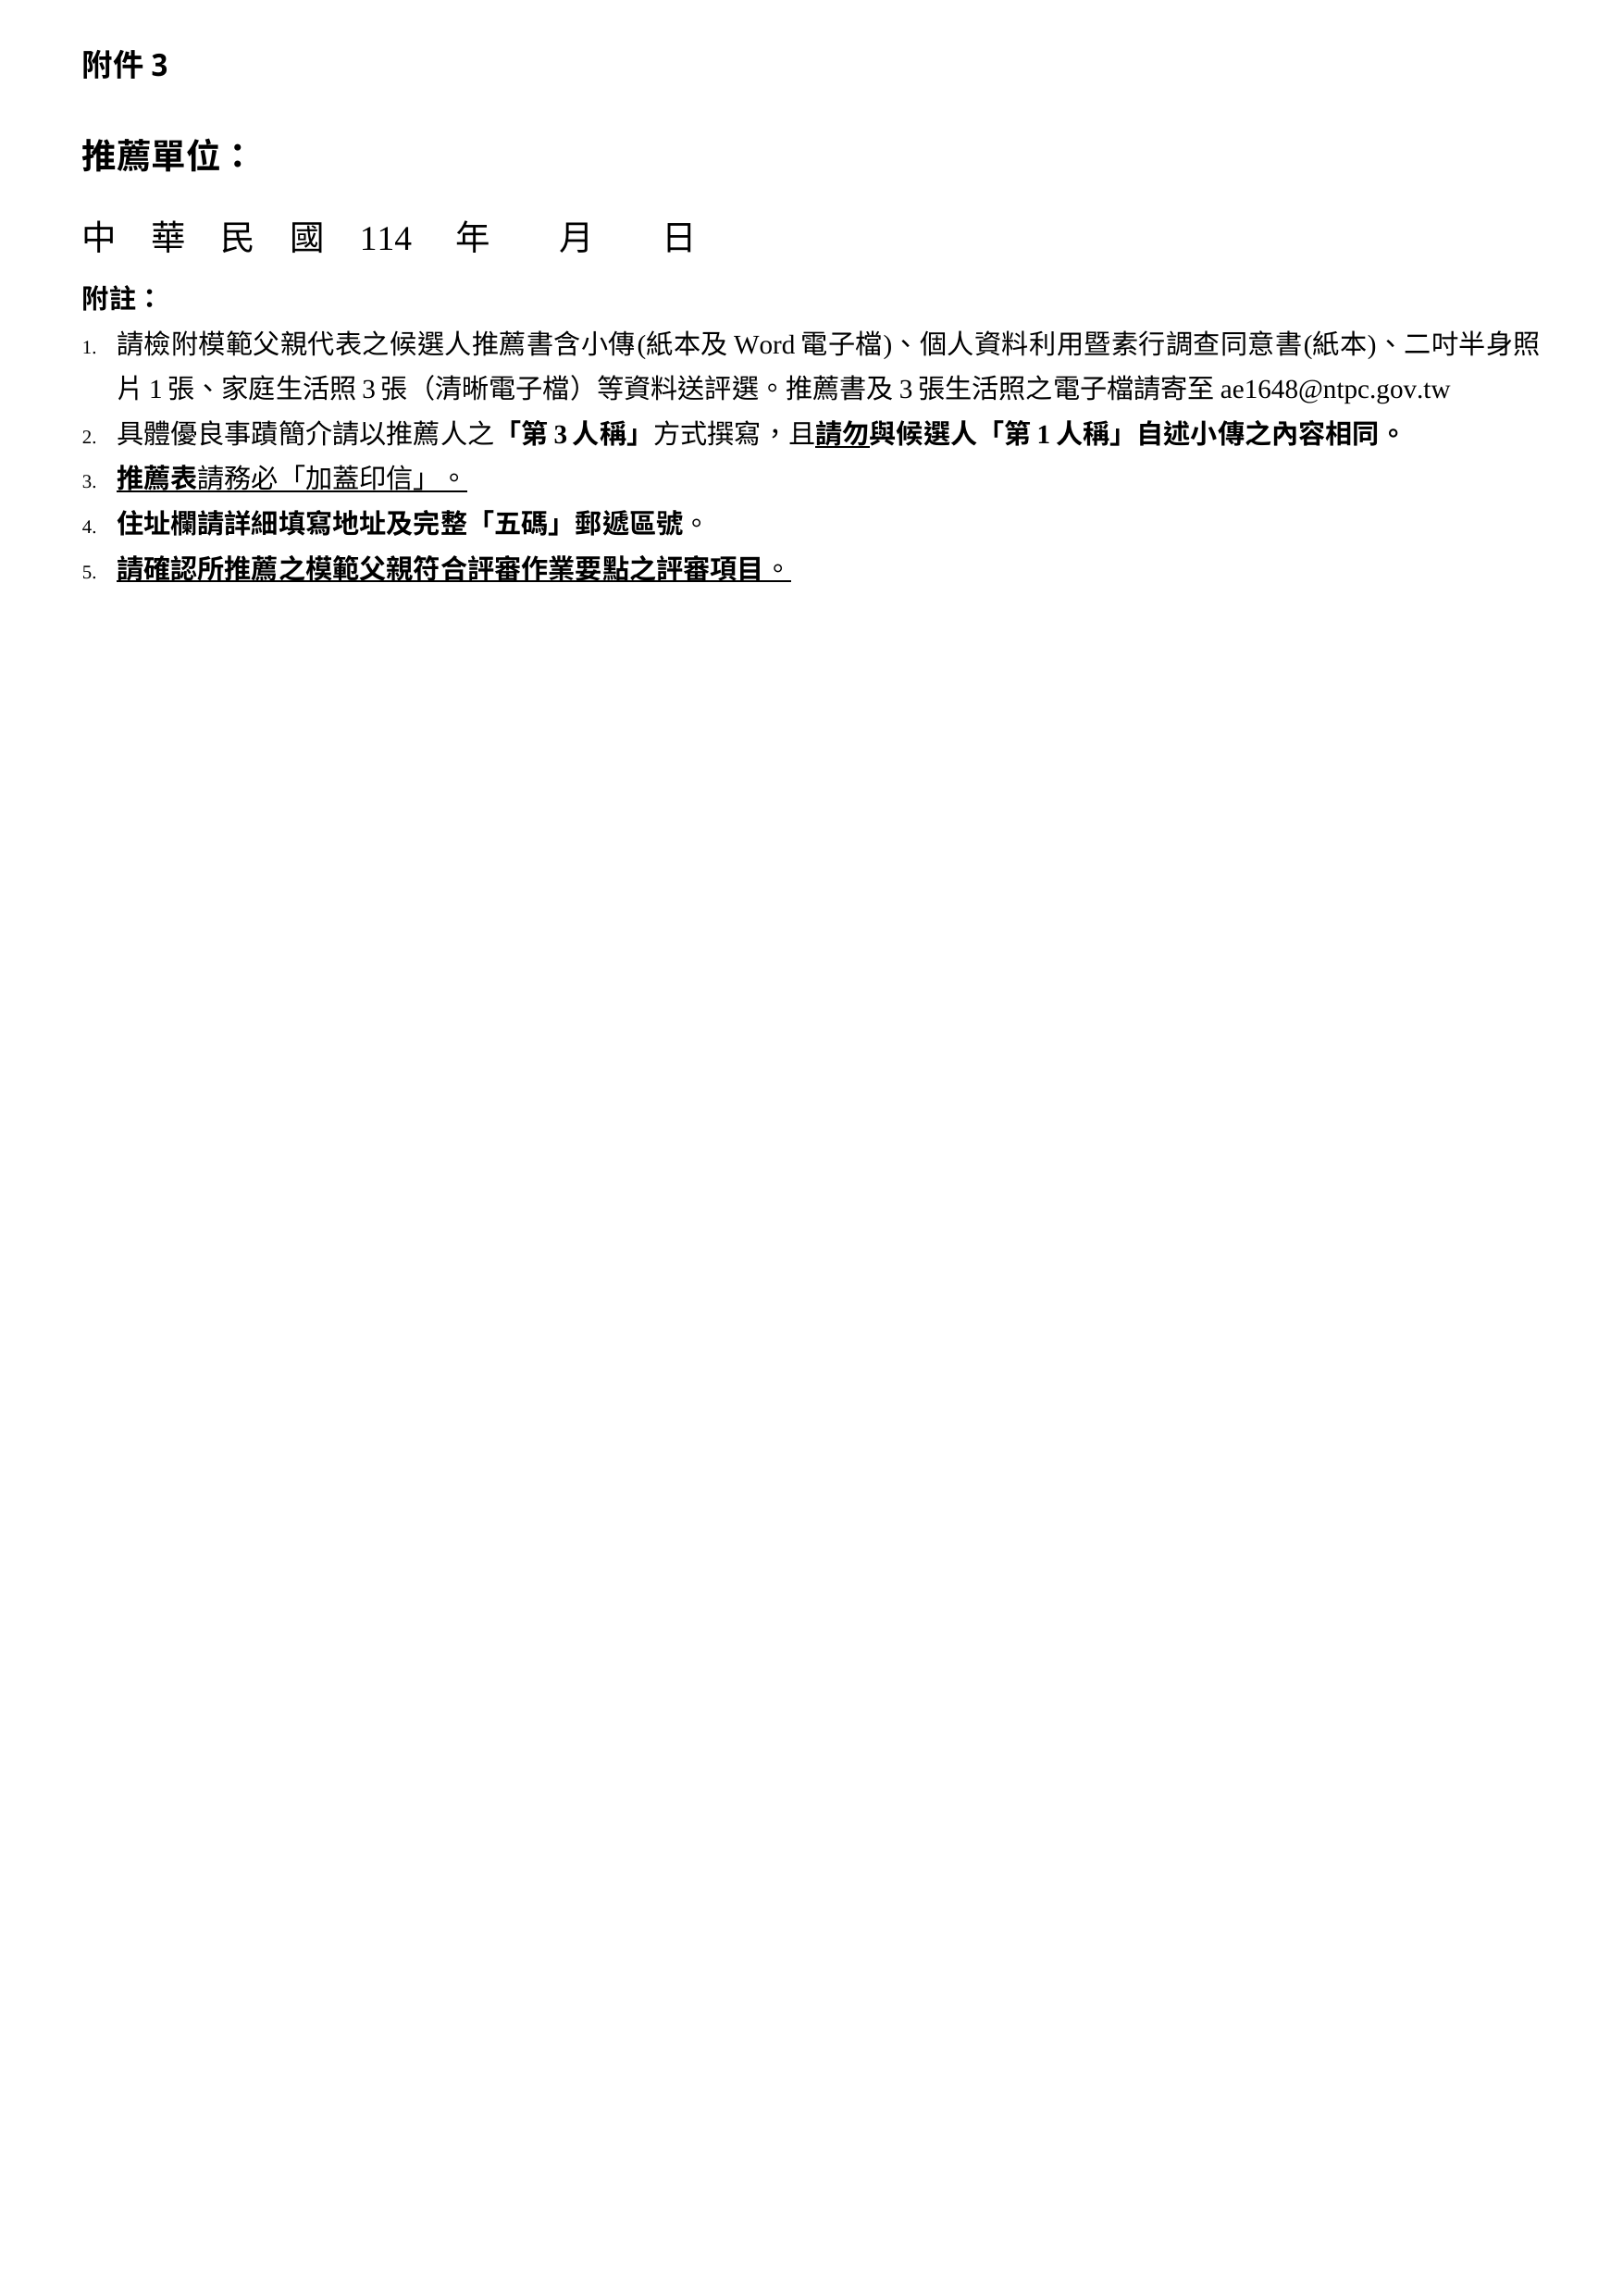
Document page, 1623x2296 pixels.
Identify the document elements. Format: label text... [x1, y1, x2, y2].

list 請檢附模範父親代表之候選人推薦書含小傳(紙本及Word電子檔)、個人資料利用暨素行調查同意書(紙本)、二吋半身照片1張、家庭生活照3張（清晰電子檔）等資料送評選。推薦書及3張生活照之電子檔請寄至ae1648@ntpc.gov.tw [82, 322, 1541, 406]
list 請確認所推薦之模範父親符合評審作業要點之評審項目。 [82, 547, 1541, 586]
text 中 華 民 國 114 年 月 日 [82, 196, 1541, 254]
text 附註： [82, 278, 1541, 316]
text 推薦單位： [82, 115, 1541, 172]
list 住址欄請詳細填寫地址及完整「五碼」郵遞區號。 [82, 502, 1541, 541]
list 推薦表請務必「加蓋印信」。 [82, 457, 1541, 496]
list 具體優良事蹟簡介請以推薦人之「第3人稱」方式撰寫，且請勿與候選人「第1人稱」自述小傳之內容相同。 [82, 412, 1541, 452]
